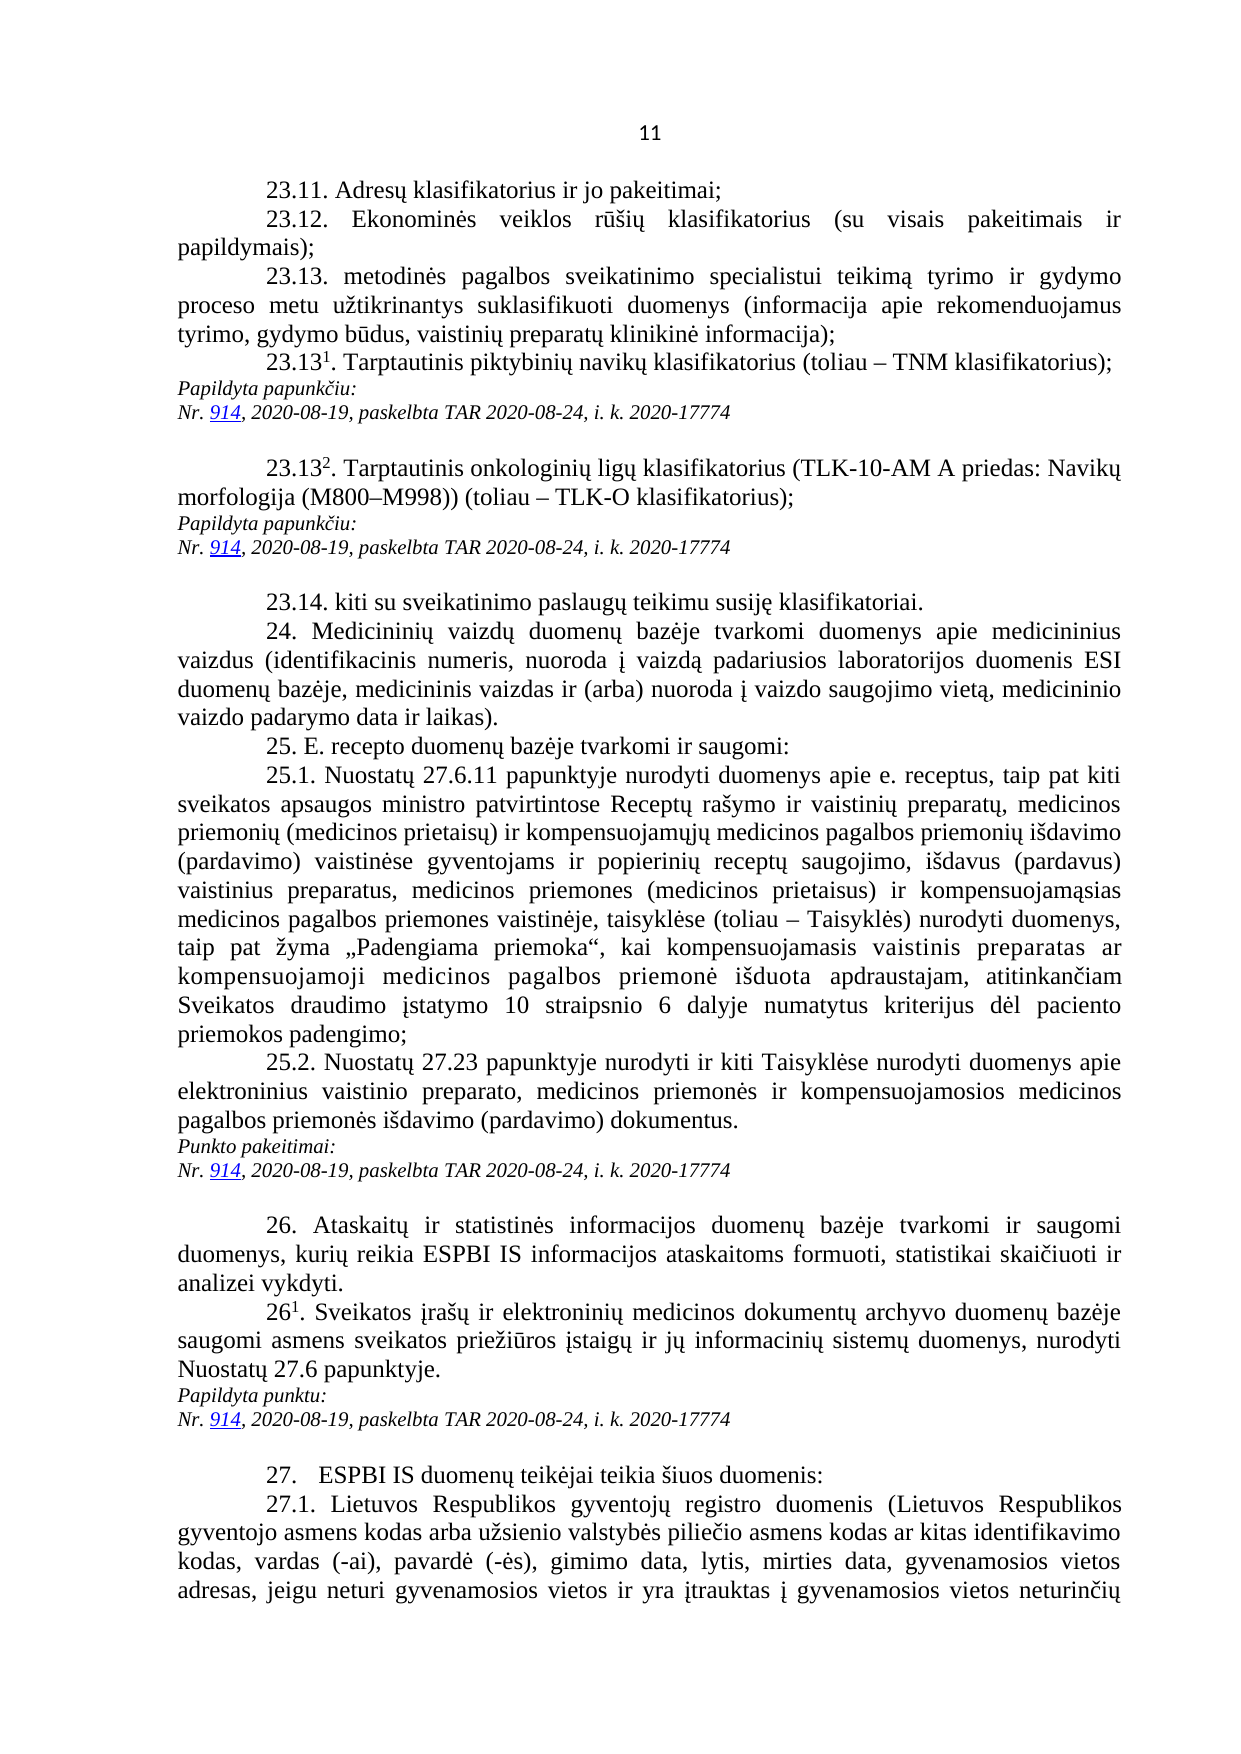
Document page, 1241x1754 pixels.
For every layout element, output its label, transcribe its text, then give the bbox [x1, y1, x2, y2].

text 26. Ataskaitų ir statistinės informacijos duomenų bazėje tvarkomi ir saugomi duomenys, kurių reikia ESPBI IS informacijos ataskaitoms formuoti, statistikai skaičiuoti ir analizei vykdyti. [177, 1211, 1122, 1297]
text 27. ESPBI IS duomenų teikėjai teikia šiuos duomenis: [266, 1460, 1122, 1489]
text Nr. 914, 2020-08-19, paskelbta TAR 2020-08-24, i. k. 2020-17774 [177, 534, 1122, 559]
text 23.132. Tarptautinis onkologinių ligų klasifikatorius (TLK-10-AM A priedas: Navikų morfologija (M800–M998)) (toliau – TLK-O klasifikatorius); [177, 453, 1122, 511]
text Papildyta papunkčiu: [177, 511, 1122, 534]
text Nr. 914, 2020-08-19, paskelbta TAR 2020-08-24, i. k. 2020-17774 [177, 1407, 1122, 1431]
text 27.1. Lietuvos Respublikos gyventojų registro duomenis (Lietuvos Respublikos gyventojo asmens kodas arba užsienio valstybės piliečio asmens kodas ar kitas identifikavimo kodas, vardas (-ai), pavardė (-ės), gimimo data, lytis, mirties data, gyvenamosios vietos adresas, jeigu neturi gyvenamosios vietos ir yra įtrauktas į gyvenamosios vietos neturinčių [177, 1489, 1122, 1604]
text 25.2. Nuostatų 27.23 papunktyje nurodyti ir kiti Taisyklėse nurodyti duomenys apie elektroninius vaistinio preparato, medicinos priemonės ir kompensuojamosios medicinos pagalbos priemonės išdavimo (pardavimo) dokumentus. [177, 1047, 1122, 1134]
text Punkto pakeitimai: [177, 1134, 1122, 1158]
text 25. E. recepto duomenų bazėje tvarkomi ir saugomi: [177, 731, 1122, 760]
text 23.13. metodinės pagalbos sveikatinimo specialistui teikimą tyrimo ir gydymo proceso metu užtikrinantys suklasifikuoti duomenys (informacija apie rekomenduojamus tyrimo, gydymo būdus, vaistinių preparatų klinikinė informacija); [177, 261, 1122, 347]
text 23.12. Ekonominės veiklos rūšių klasifikatorius (su visais pakeitimais ir papildymais); [177, 204, 1122, 261]
text 23.14. kiti su sveikatinimo paslaugų teikimu susiję klasifikatoriai. [177, 587, 1122, 616]
text 23.11. Adresų klasifikatorius ir jo pakeitimai; [177, 175, 1122, 204]
text Papildyta papunkčiu: [177, 376, 1122, 400]
text 261. Sveikatos įrašų ir elektroninių medicinos dokumentų archyvo duomenų bazėje saugomi asmens sveikatos priežiūros įstaigų ir jų informacinių sistemų duomenys, nurodyti Nuostatų 27.6 papunktyje. [177, 1297, 1122, 1383]
text 23.131. Tarptautinis piktybinių navikų klasifikatorius (toliau – TNM klasifikatorius); [177, 347, 1122, 376]
text Nr. 914, 2020-08-19, paskelbta TAR 2020-08-24, i. k. 2020-17774 [177, 400, 1122, 424]
text Papildyta punktu: [177, 1383, 1122, 1407]
text Nr. 914, 2020-08-19, paskelbta TAR 2020-08-24, i. k. 2020-17774 [177, 1158, 1122, 1182]
text 25.1. Nuostatų 27.6.11 papunktyje nurodyti duomenys apie e. receptus, taip pat kiti sveikatos apsaugos ministro patvirtintose Receptų rašymo ir vaistinių preparatų, medicinos priemonių (medicinos prietaisų) ir kompensuojamųjų medicinos pagalbos priemonių išdavimo (pardavimo) vaistinėse gyventojams ir popierinių receptų saugojimo, išdavus (pardavus) vaistinius preparatus, medicinos priemones (medicinos prietaisus) ir kompensuojamąsias medicinos pagalbos priemones vaistinėje, taisyklėse (toliau – Taisyklės) nurodyti duomenys, taip pat žyma „Padengiama priemoka“, kai kompensuojamasis vaistinis preparatas ar kompensuojamoji medicinos pagalbos priemonė išduota apdraustajam, atitinkančiam Sveikatos draudimo įstatymo 10 straipsnio 6 dalyje numatytus kriterijus dėl paciento priemokos padengimo; [177, 760, 1122, 1047]
text 24. Medicininių vaizdų duomenų bazėje tvarkomi duomenys apie medicininius vaizdus (identifikacinis numeris, nuoroda į vaizdą padariusios laboratorijos duomenis ESI duomenų bazėje, medicininis vaizdas ir (arba) nuoroda į vaizdo saugojimo vietą, medicininio vaizdo padarymo data ir laikas). [177, 616, 1122, 731]
